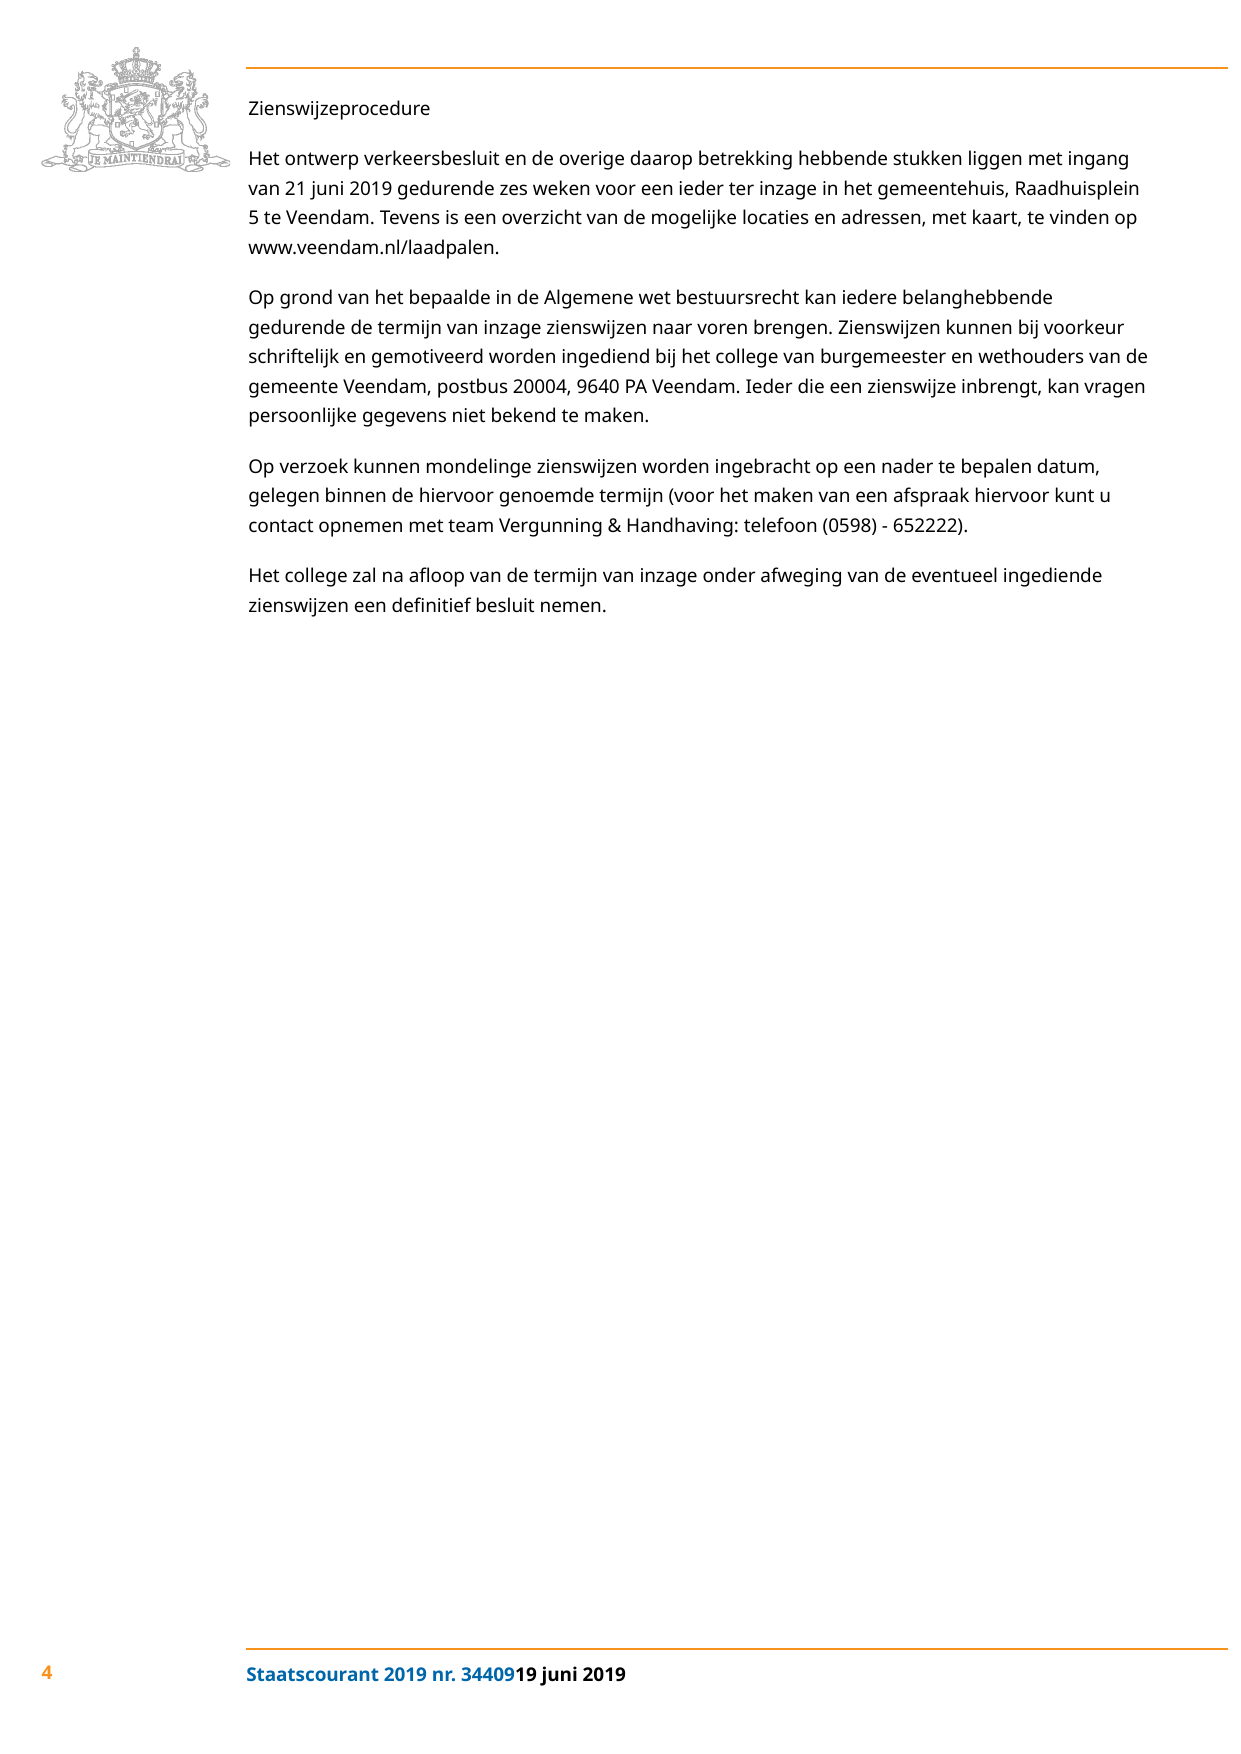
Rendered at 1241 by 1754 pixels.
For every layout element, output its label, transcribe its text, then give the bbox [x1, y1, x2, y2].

text Op grond van het bepaalde in de Algemene wet bestuursrecht kan iedere belanghebbende gedurende de termijn van inzage zienswijzen naar voren brengen. Zienswijzen kunnen bij voorkeur schriftelijk en gemotiveerd worden ingediend bij het college van burgemeester en wethouders van de gemeente Veendam, postbus 20004, 9640 PA Veendam. Ieder die een zienswijze inbrengt, kan vragen persoonlijke gegevens niet bekend te maken. [248, 284, 1152, 428]
picture [41, 47, 231, 172]
text Zienswijzeprocedure [248, 95, 1152, 121]
text Het ontwerp verkeersbesluit en de overige daarop betrekking hebbende stukken liggen met ingang van 21 juni 2019 gedurende zes weken voor een ieder ter inzage in het gemeentehuis, Raadhuisplein 5 te Veendam. Tevens is een overzicht van de mogelijke locaties en adressen, met kaart, te vinden op www.veendam.nl/laadpalen. [248, 145, 1152, 260]
text Op verzoek kunnen mondelinge zienswijzen worden ingebracht op een nader te bepalen datum, gelegen binnen de hiervoor genoemde termijn (voor het maken van een afspraak hiervoor kunt u contact opnemen met team Vergunning & Handhaving: telefoon (0598) - 652222). [248, 453, 1152, 538]
text Het college zal na afloop van de termijn van inzage onder afweging van de eventueel ingediende zienswijzen een definitief besluit nemen. [248, 563, 1152, 618]
